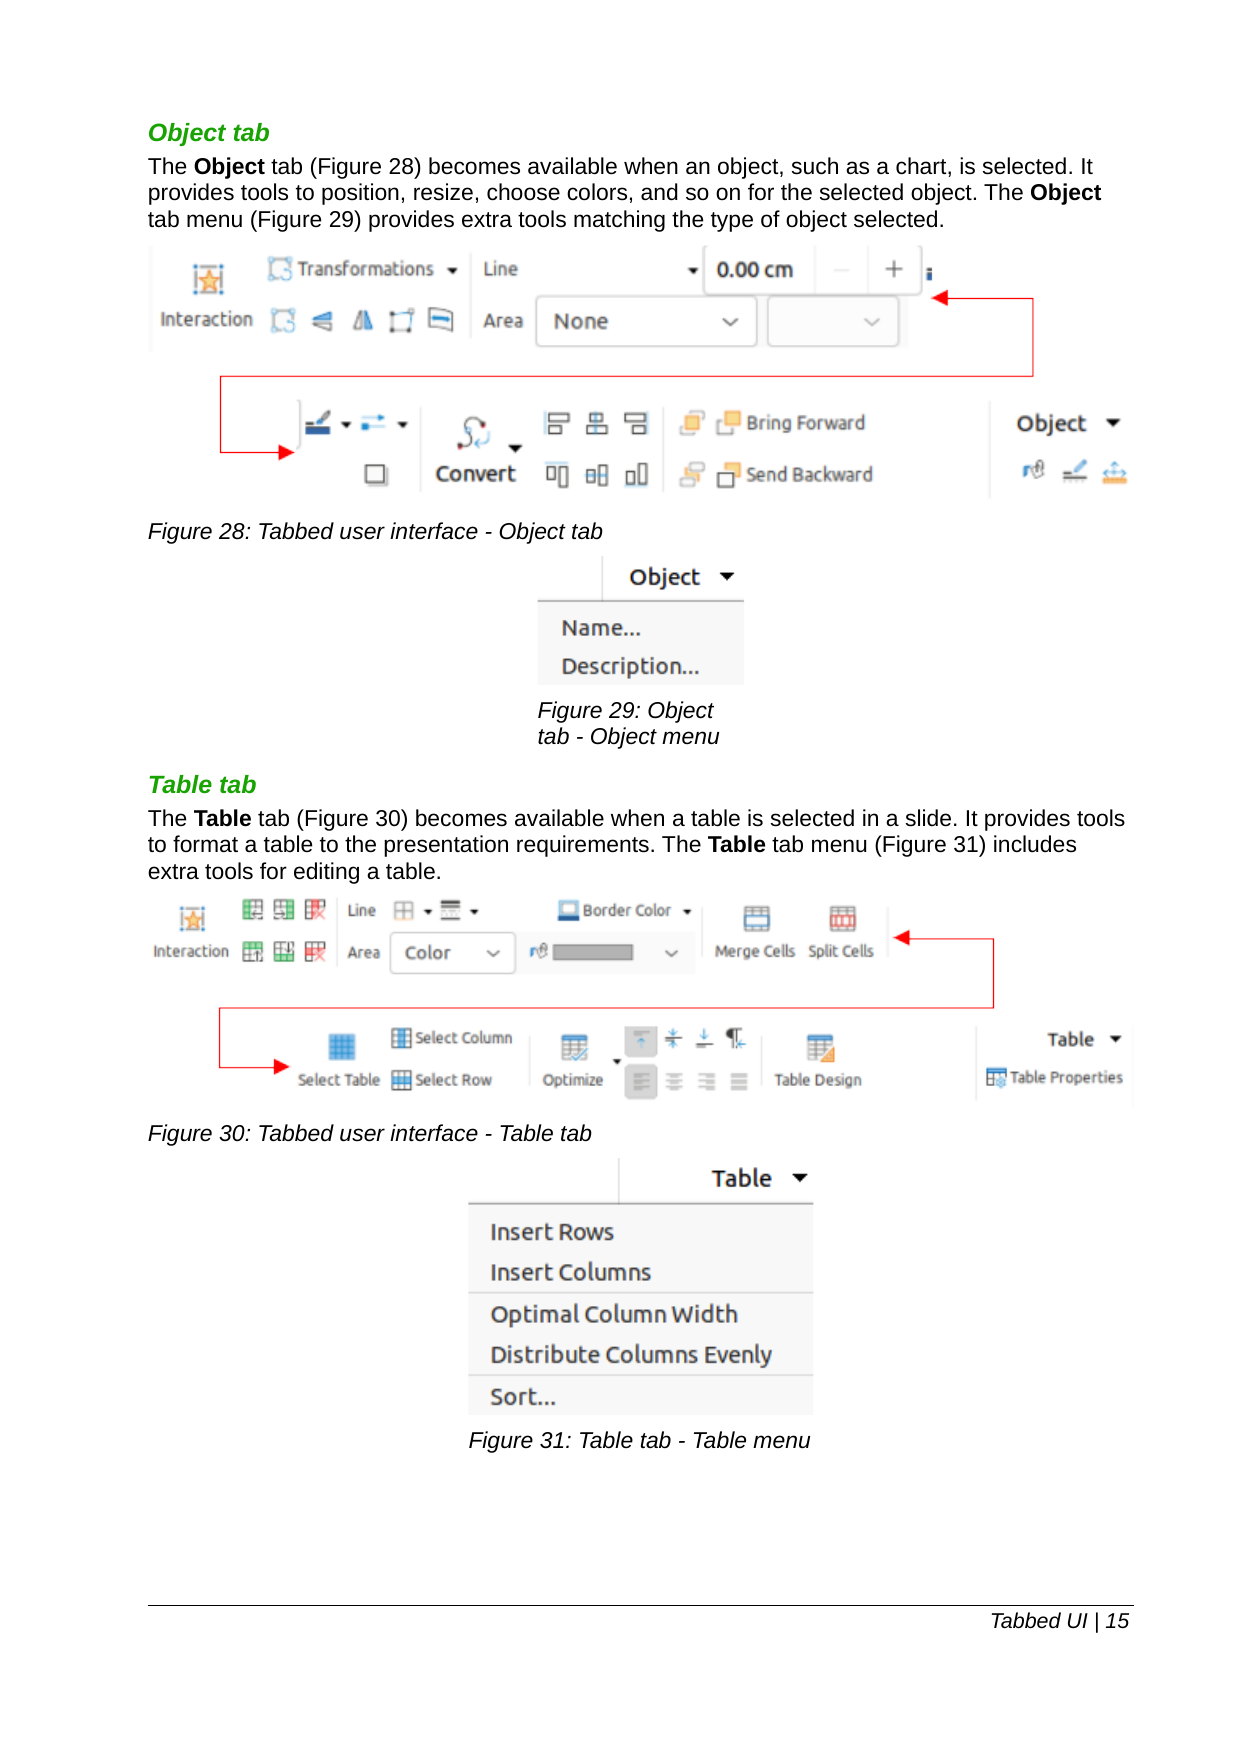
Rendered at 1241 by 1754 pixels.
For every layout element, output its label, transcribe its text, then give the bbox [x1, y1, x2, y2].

text Figure 28: Tabbed user interface - Object tab [148, 518, 1134, 544]
text The Table tab (Figure 30) becomes available when a table is selected in a slide. It provides tools to format a table to the presentation requirements. The Table tab menu (Figure 31) includes extra tools for editing a table. [148, 805, 1134, 884]
picture [468, 1158, 814, 1415]
subtitle Table tab [148, 770, 1134, 799]
picture [147, 244, 1134, 506]
text Figure 31: Table tab - Table menu [468, 1427, 813, 1453]
picture [147, 896, 1134, 1108]
picture [537, 556, 745, 685]
text The Object tab (Figure 28) becomes available when an object, such as a chart, is selected. It provides tools to position, resize, choose colors, and so on for the selected object. The Object tab menu (Figure 29) provides extra tools matching the type of object selected. [148, 153, 1134, 232]
subtitle Object tab [148, 118, 1134, 147]
text Figure 30: Tabbed user interface - Table tab [148, 1120, 1134, 1146]
text Figure 29: Object tab - Object menu [537, 697, 744, 750]
